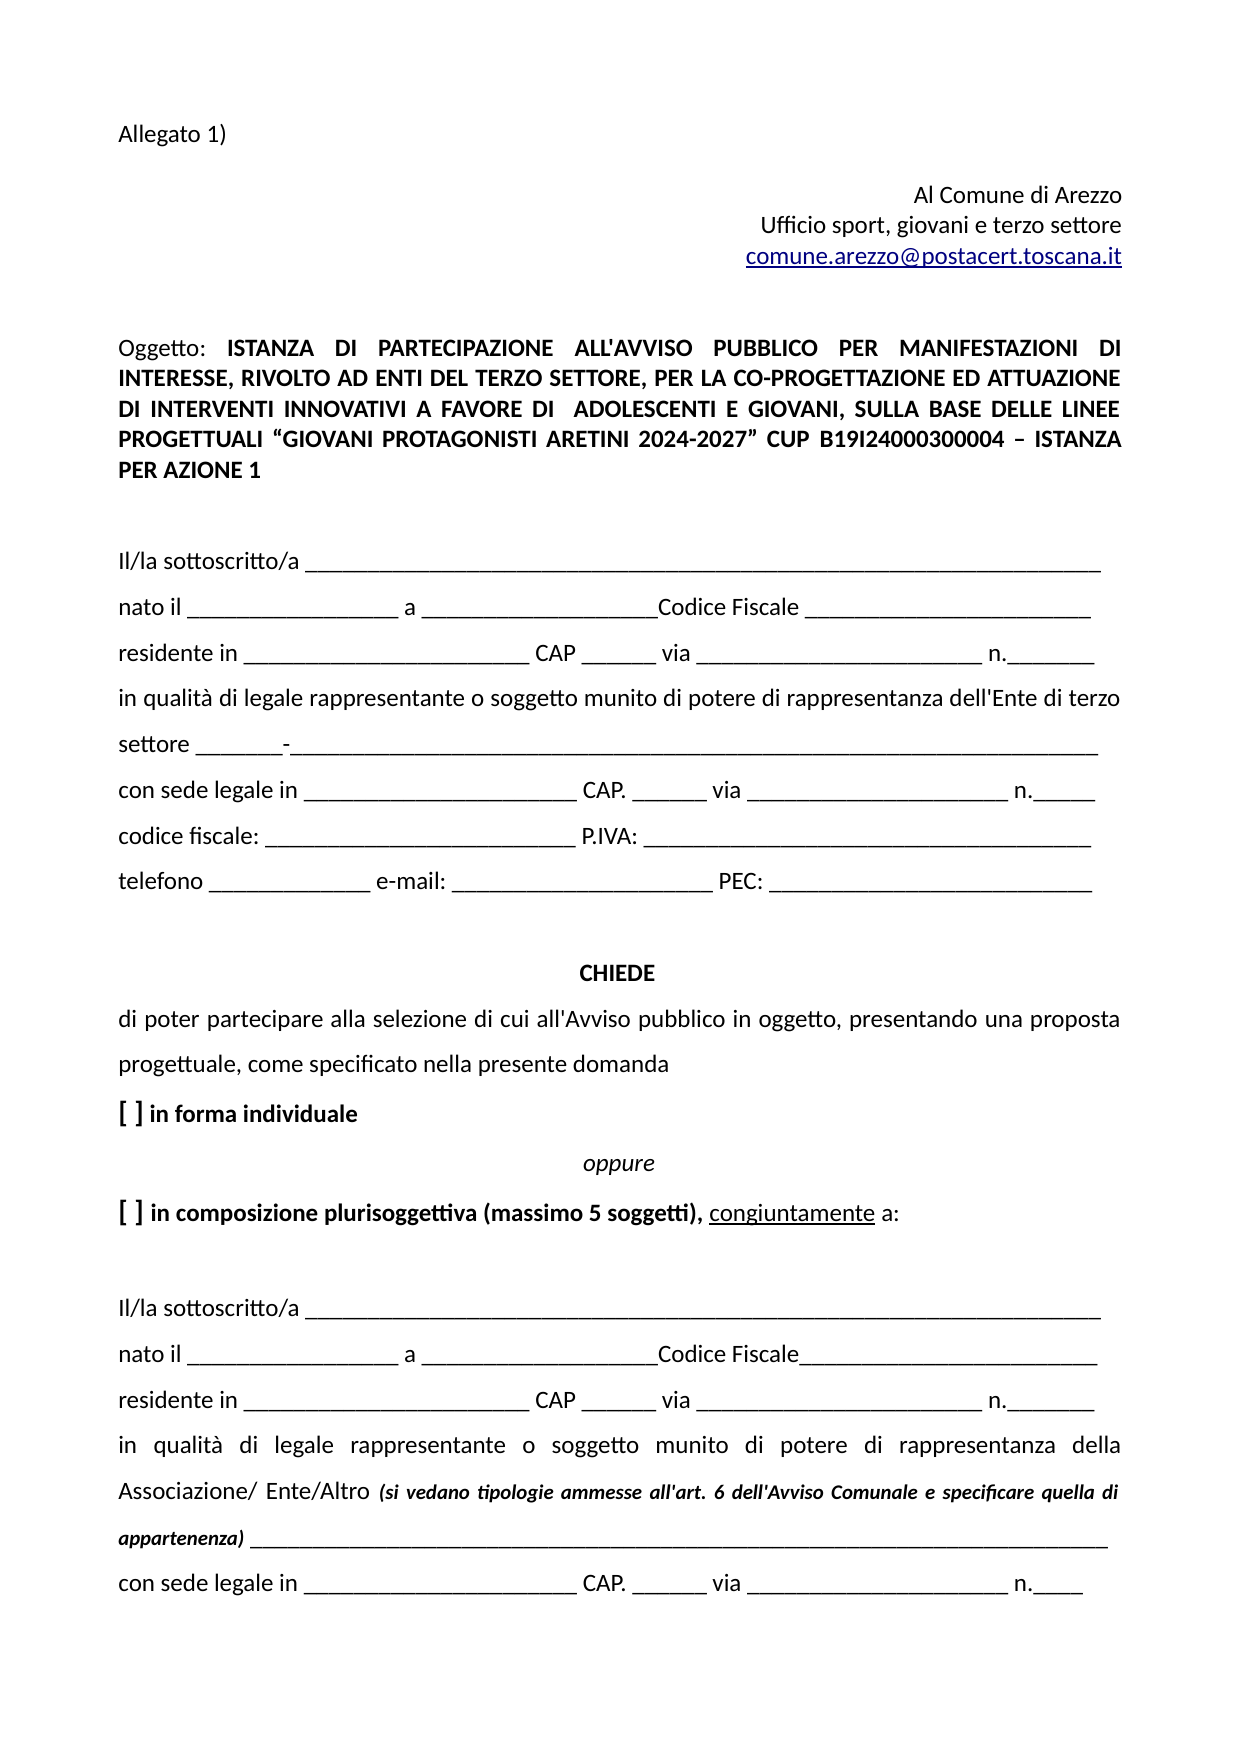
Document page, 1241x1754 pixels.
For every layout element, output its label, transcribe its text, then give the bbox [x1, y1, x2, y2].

text Il/la sottoscritto/a ________________________________________________________________ [118, 545, 1122, 576]
text Allegato 1) [118, 118, 1122, 149]
text con sede legale in ______________________ CAP. ______ via _____________________ n.____ [118, 1567, 1122, 1597]
text nato il _________________ a ___________________Codice Fiscale________________________ [118, 1338, 1122, 1369]
text con sede legale in ______________________ CAP. ______ via _____________________ n._____ [118, 774, 1122, 804]
text nato il _________________ a ___________________Codice Fiscale _______________________ [118, 591, 1122, 622]
text telefono _____________ e-mail: _____________________ PEC: __________________________ [118, 866, 1122, 896]
text oppure [118, 1148, 1122, 1178]
text di poter partecipare alla selezione di cui all'Avviso pubblico in oggetto, presentando una proposta progettuale, come specificato nella presente domanda [118, 1003, 1122, 1079]
text codice fiscale: _________________________ P.IVA: ____________________________________ [118, 820, 1122, 850]
text residente in _______________________ CAP ______ via _______________________ n._______ [118, 1384, 1122, 1414]
text in qualità di legale rappresentante o soggetto munito di potere di rappresentanza dell'Ente di terzo settore _______-_________________________________________________________________ [118, 683, 1122, 759]
text Ufficio sport, giovani e terzo settore comune.arezzo@postacert.toscana.it [118, 210, 1122, 271]
text CHIEDE [118, 957, 1122, 987]
text in qualità di legale rappresentante o soggetto munito di potere di rappresentanza della Associazione/ Ente/Altro (si vedano tipologie ammesse all'art. 6 dell'Avviso Comunale e specificare quella di appartenenza) _____________________________________________________________________ [118, 1430, 1122, 1552]
text Il/la sottoscritto/a ________________________________________________________________ [118, 1292, 1122, 1323]
text Al Comune di Arezzo [118, 179, 1122, 210]
text residente in _______________________ CAP ______ via _______________________ n._______ [118, 637, 1122, 667]
text [ ] in forma individuale [118, 1094, 1122, 1130]
text Oggetto: ISTANZA DI PARTECIPAZIONE ALL'AVVISO PUBBLICO PER MANIFESTAZIONI DI INTERESSE, RIVOLTO AD ENTI DEL TERZO SETTORE, PER LA CO-PROGETTAZIONE ED ATTUAZIONE DI INTERVENTI INNOVATIVI A FAVORE DI ADOLESCENTI E GIOVANI, SULLA BASE DELLE LINEE PROGETTUALI “GIOVANI PROTAGONISTI ARETINI 2024-2027” CUP B19I24000300004 – ISTANZA PER AZIONE 1 [118, 332, 1122, 484]
text [ ] in composizione plurisoggettiva (massimo 5 soggetti), congiuntamente a: [118, 1193, 1122, 1229]
